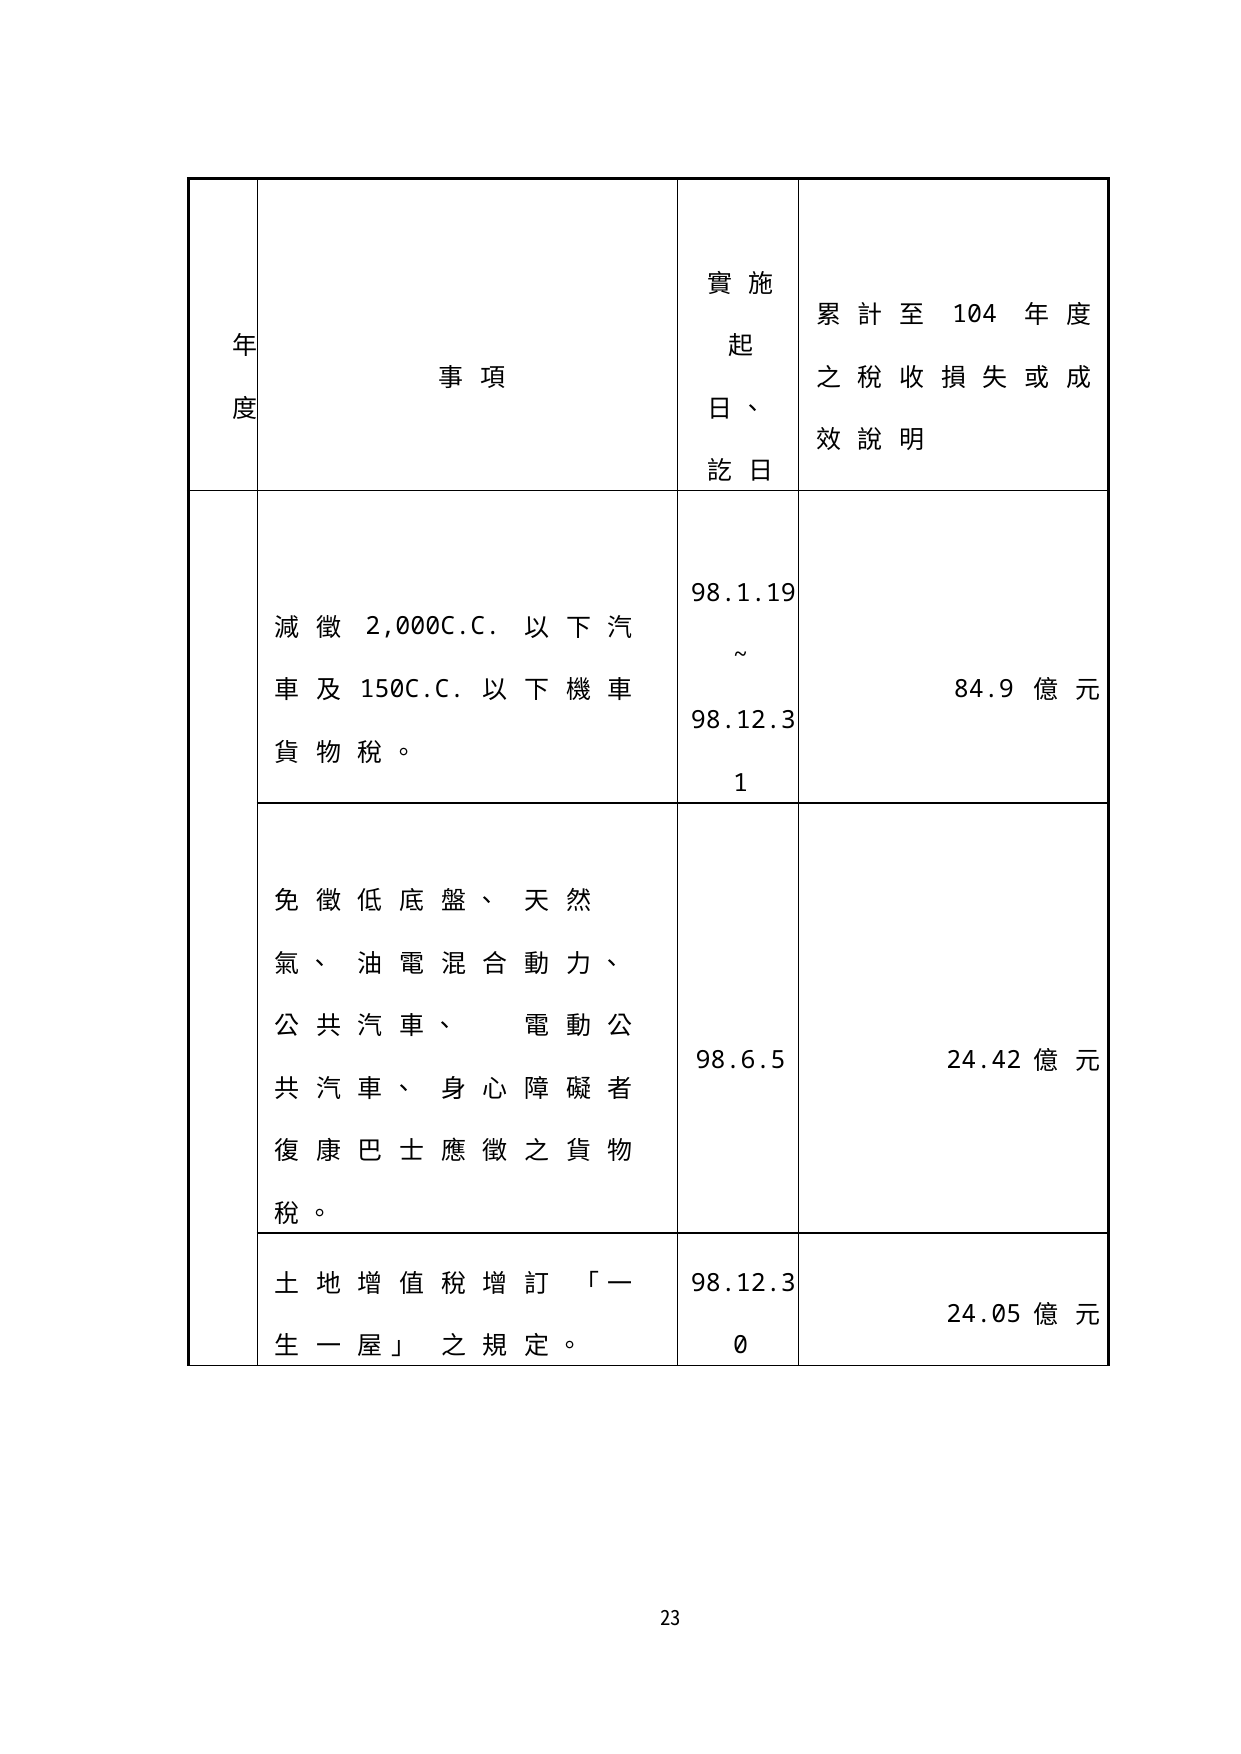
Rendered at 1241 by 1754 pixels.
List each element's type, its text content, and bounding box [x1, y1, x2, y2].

table_cell 24.05億元 [799, 1234, 1107, 1365]
table_header 累計至104年度之稅收損失或成效說明 [799, 180, 1107, 490]
table_cell 減徵2,000C.C.以下汽車及150C.C.以下機車貨物稅。 [258, 491, 677, 802]
table_cell 98.12.30 [678, 1234, 798, 1365]
table_cell 24.42億元 [799, 804, 1107, 1232]
table_cell 98.1.19~ 98.12.31 [678, 491, 798, 802]
table_cell 免徵低底盤、天然氣、油電混合動力、公共汽車、 電動公共汽車、身心障礙者復康巴士應徵之貨物稅。 [258, 804, 677, 1232]
table_cell [190, 491, 257, 1365]
table_header 年度 [190, 180, 257, 490]
table_header 事項 [258, 180, 677, 490]
table_cell 土地增值稅增訂「一生一屋」之規定。 [258, 1234, 677, 1365]
table_cell 98.6.5 [678, 804, 798, 1232]
table_cell 84.9億元 [799, 491, 1107, 802]
table_header 實施起日、訖日 [678, 180, 798, 490]
